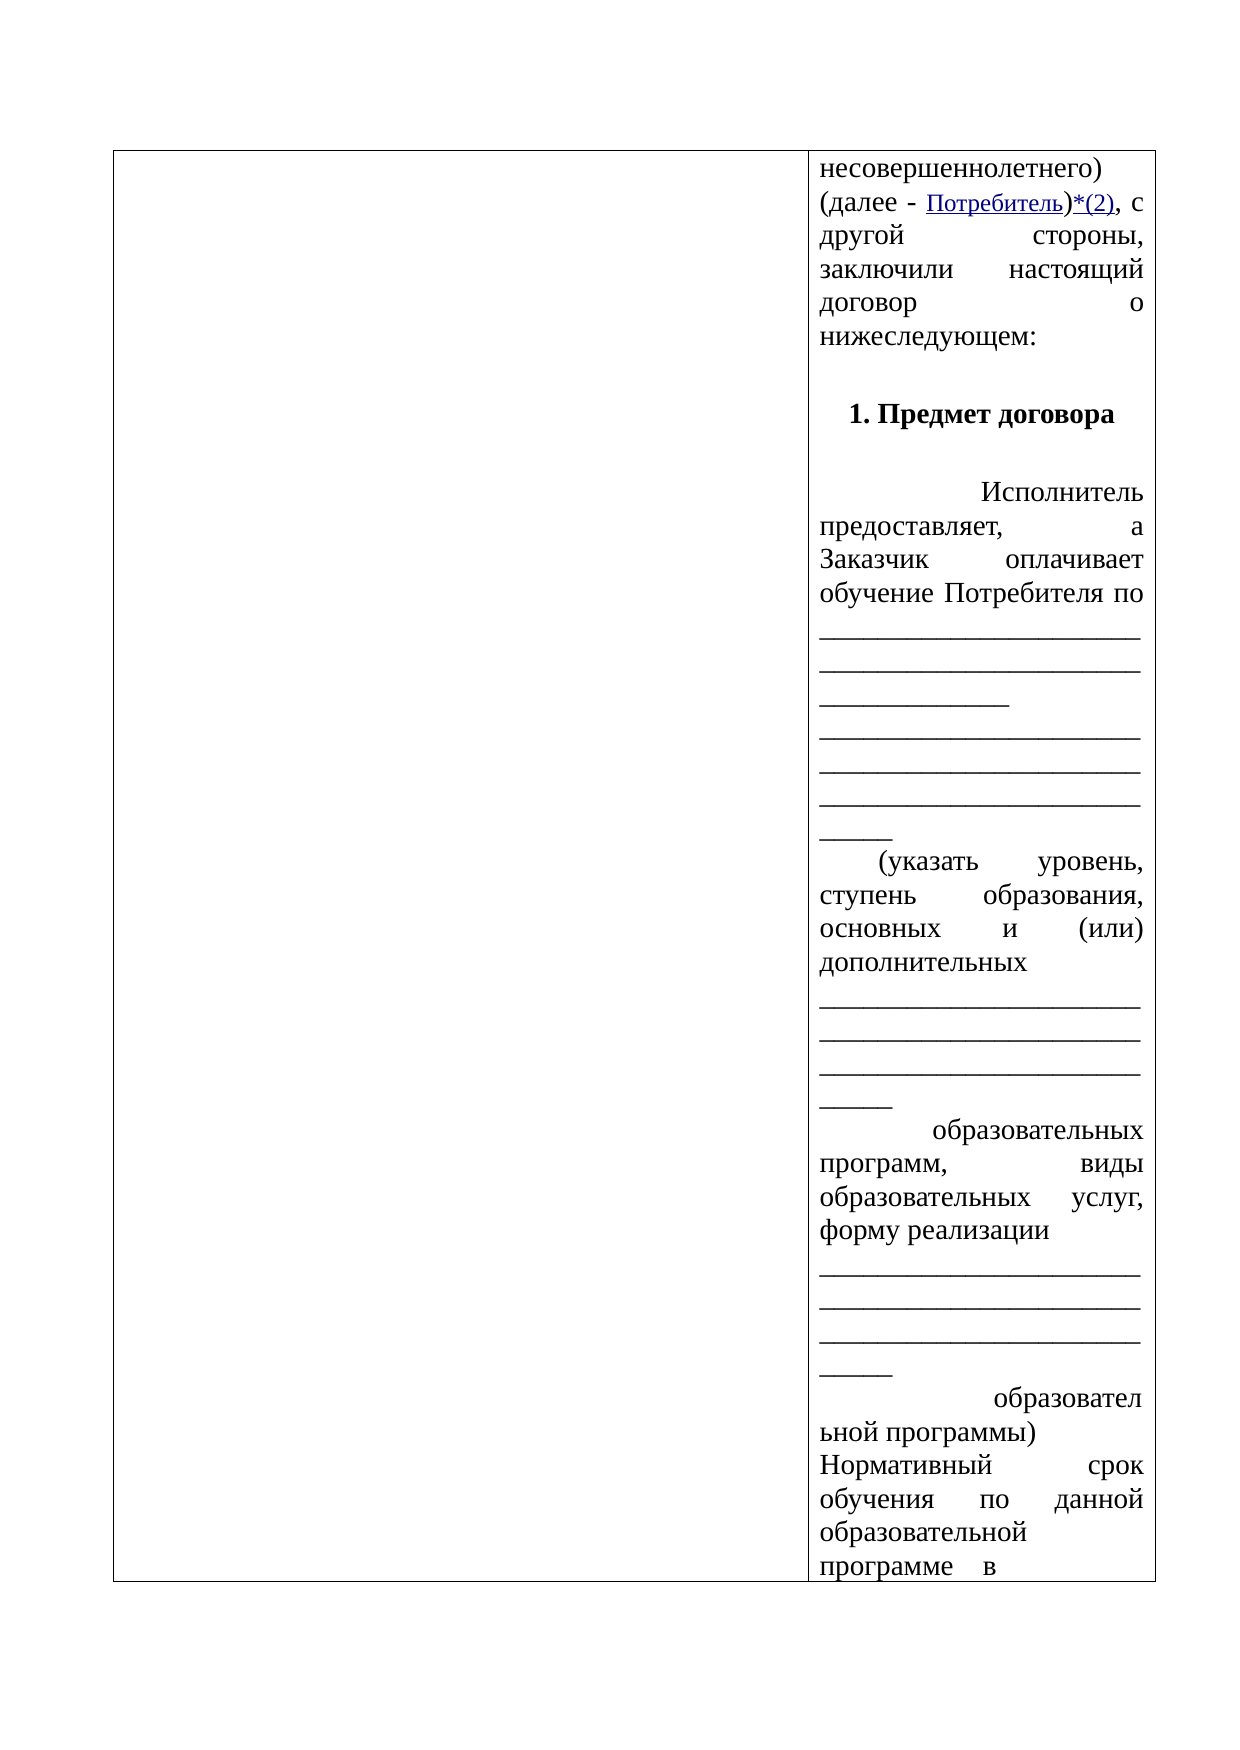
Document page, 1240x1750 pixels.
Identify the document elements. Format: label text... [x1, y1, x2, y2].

table_header несовершеннолетнего) (далее - Потребитель)*(2), с другой стороны, заключили настоящий договор о нижеследующем: 1. Предмет договора Исполнитель предоставляет, а Заказчик оплачивает обучение Потребителя по _________________________________________________________ _______________________________________________________________________ (указать уровень, ступень образования, основных и (или) дополнительных _______________________________________________________________________ образовательных программ, виды образовательных услуг, форму реализации _______________________________________________________________________ образовательной программы) Нормативный срок обучения по данной образовательной программе в [809, 151, 1155, 1581]
table_header [114, 151, 808, 1581]
